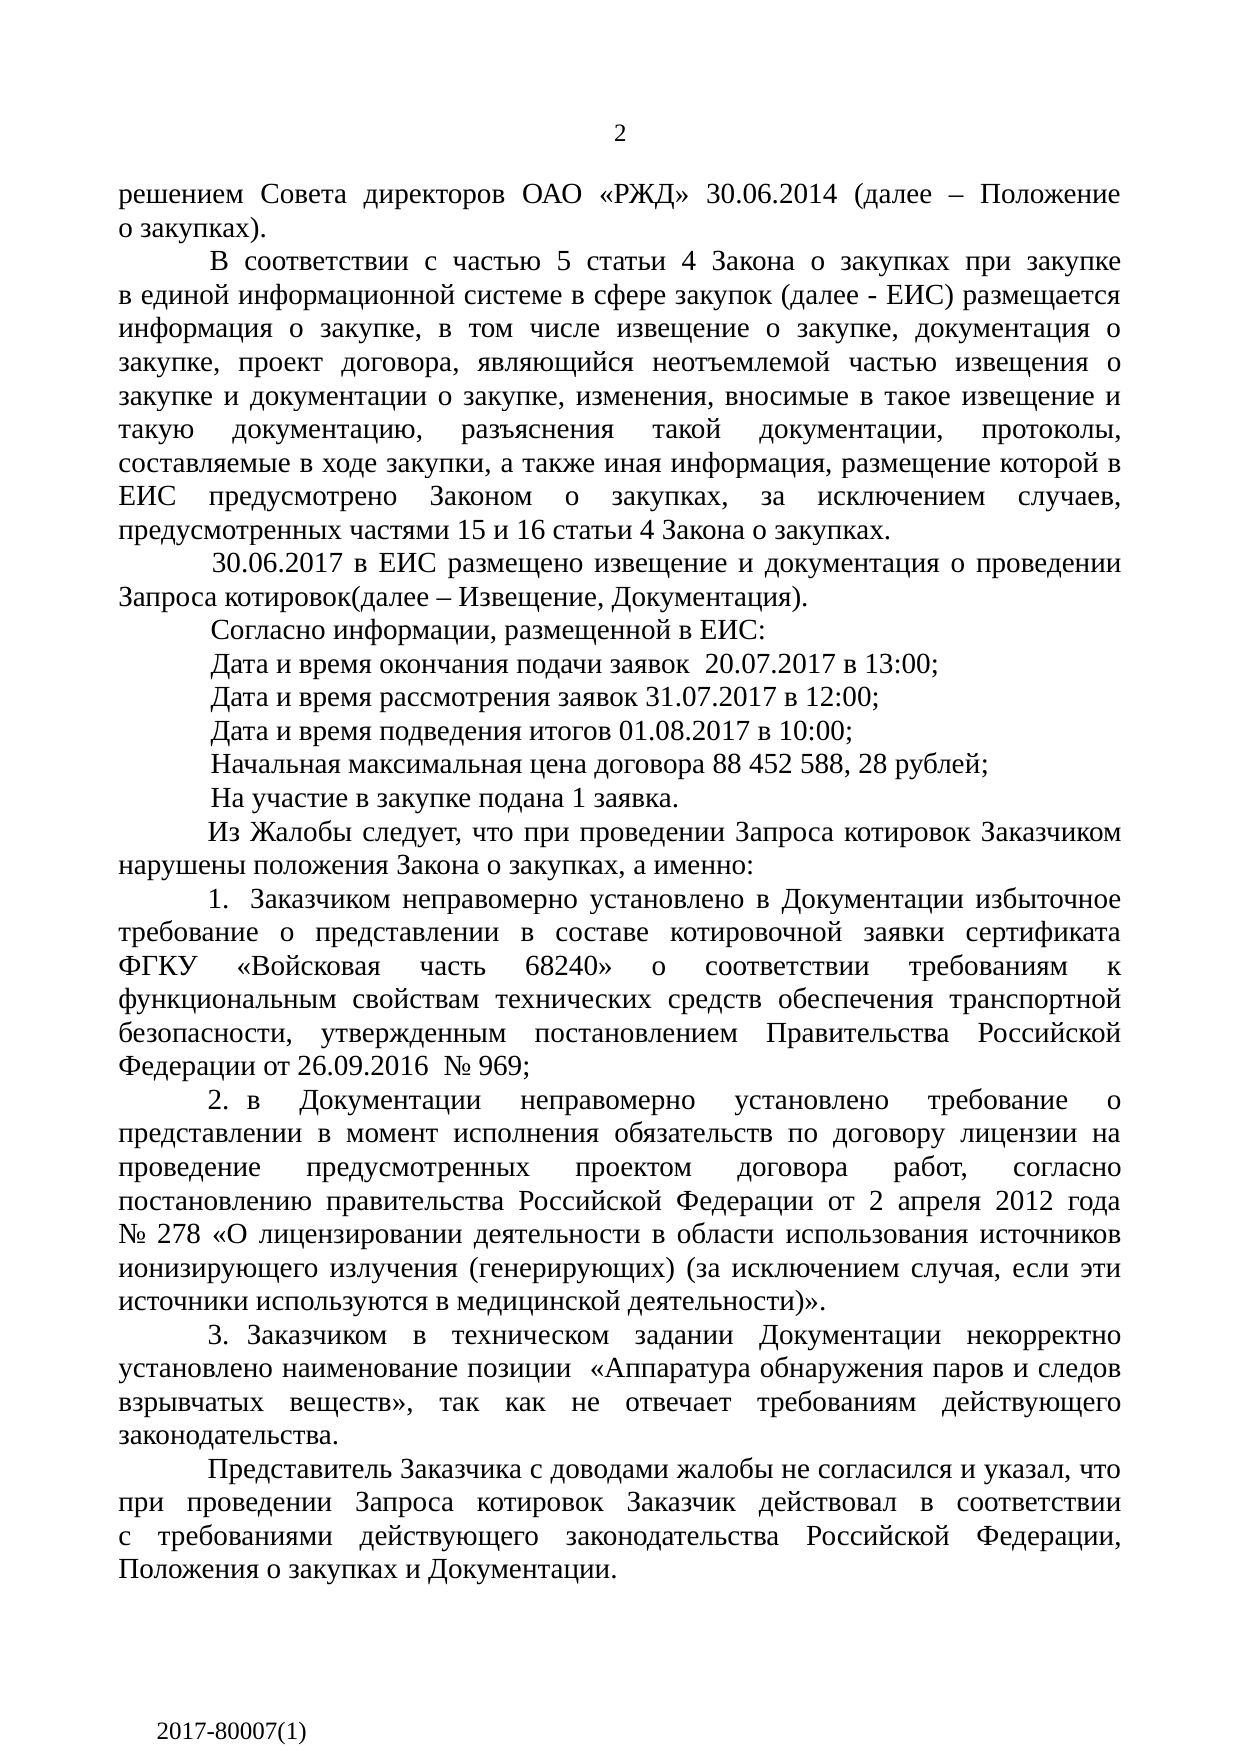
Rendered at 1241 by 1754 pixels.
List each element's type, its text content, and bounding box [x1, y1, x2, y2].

list в Документации неправомерно установлено требование о представлении в момент исполнения обязательств по договору лицензии на проведение предусмотренных проектом договора работ, согласно постановлению правительства Российской Федерации от 2 апреля 2012 года № 278 «О лицензировании деятельности в области использования источников ионизирующего излучения (генерирующих) (за исключением случая, если эти источники используются в медицинской деятельности)». [118, 1082, 1122, 1317]
text Из Жалобы следует, что при проведении Запроса котировок Заказчиком нарушены положения Закона о закупках, а именно: [118, 814, 1122, 881]
text Дата и время подведения итогов 01.08.2017 в 10:00; [118, 713, 1122, 747]
text 30.06.2017 в ЕИС размещено извещение и документация о проведении Запроса котировок(далее – Извещение, Документация). [118, 545, 1122, 612]
text Представитель Заказчика с доводами жалобы не согласился и указал, что при проведении Запроса котировок Заказчик действовал в соответствии с требованиями действующего законодательства Российской Федерации, Положения о закупках и Документации. [118, 1451, 1122, 1585]
text Дата и время рассмотрения заявок 31.07.2017 в 12:00; [118, 679, 1122, 713]
text На участие в закупке подана 1 заявка. [118, 780, 1122, 814]
text Дата и время окончания подачи заявок 20.07.2017 в 13:00; [118, 646, 1122, 679]
text Согласно информации, размещенной в ЕИС: [118, 612, 1122, 646]
text В соответствии с частью 5 статьи 4 Закона о закупках при закупке в единой информационной системе в сфере закупок (далее - ЕИС) размещается информация о закупке, в том числе извещение о закупке, документация о закупке, проект договора, являющийся неотъемлемой частью извещения о закупке и документации о закупке, изменения, вносимые в такое извещение и такую документацию, разъяснения такой документации, протоколы, составляемые в ходе закупки, а также иная информация, размещение которой в ЕИС предусмотрено Законом о закупках, за исключением случаев, предусмотренных частями 15 и 16 статьи 4 Закона о закупках. [118, 243, 1122, 545]
text решением Совета директоров ОАО «РЖД» 30.06.2014 (далее – Положение о закупках). [118, 176, 1122, 243]
list Заказчиком неправомерно установлено в Документации избыточное требование о представлении в составе котировочной заявки сертификата ФГКУ «Войсковая часть 68240» о соответствии требованиям к функциональным свойствам технических средств обеспечения транспортной безопасности, утвержденным постановлением Правительства Российской Федерации от 26.09.2016 № 969; [118, 881, 1122, 1082]
list Заказчиком в техническом задании Документации некорректно установлено наименование позиции «Аппаратура обнаружения паров и следов взрывчатых веществ», так как не отвечает требованиям действующего законодательства. [118, 1317, 1122, 1451]
text Начальная максимальная цена договора 88 452 588, 28 рублей; [118, 747, 1122, 780]
